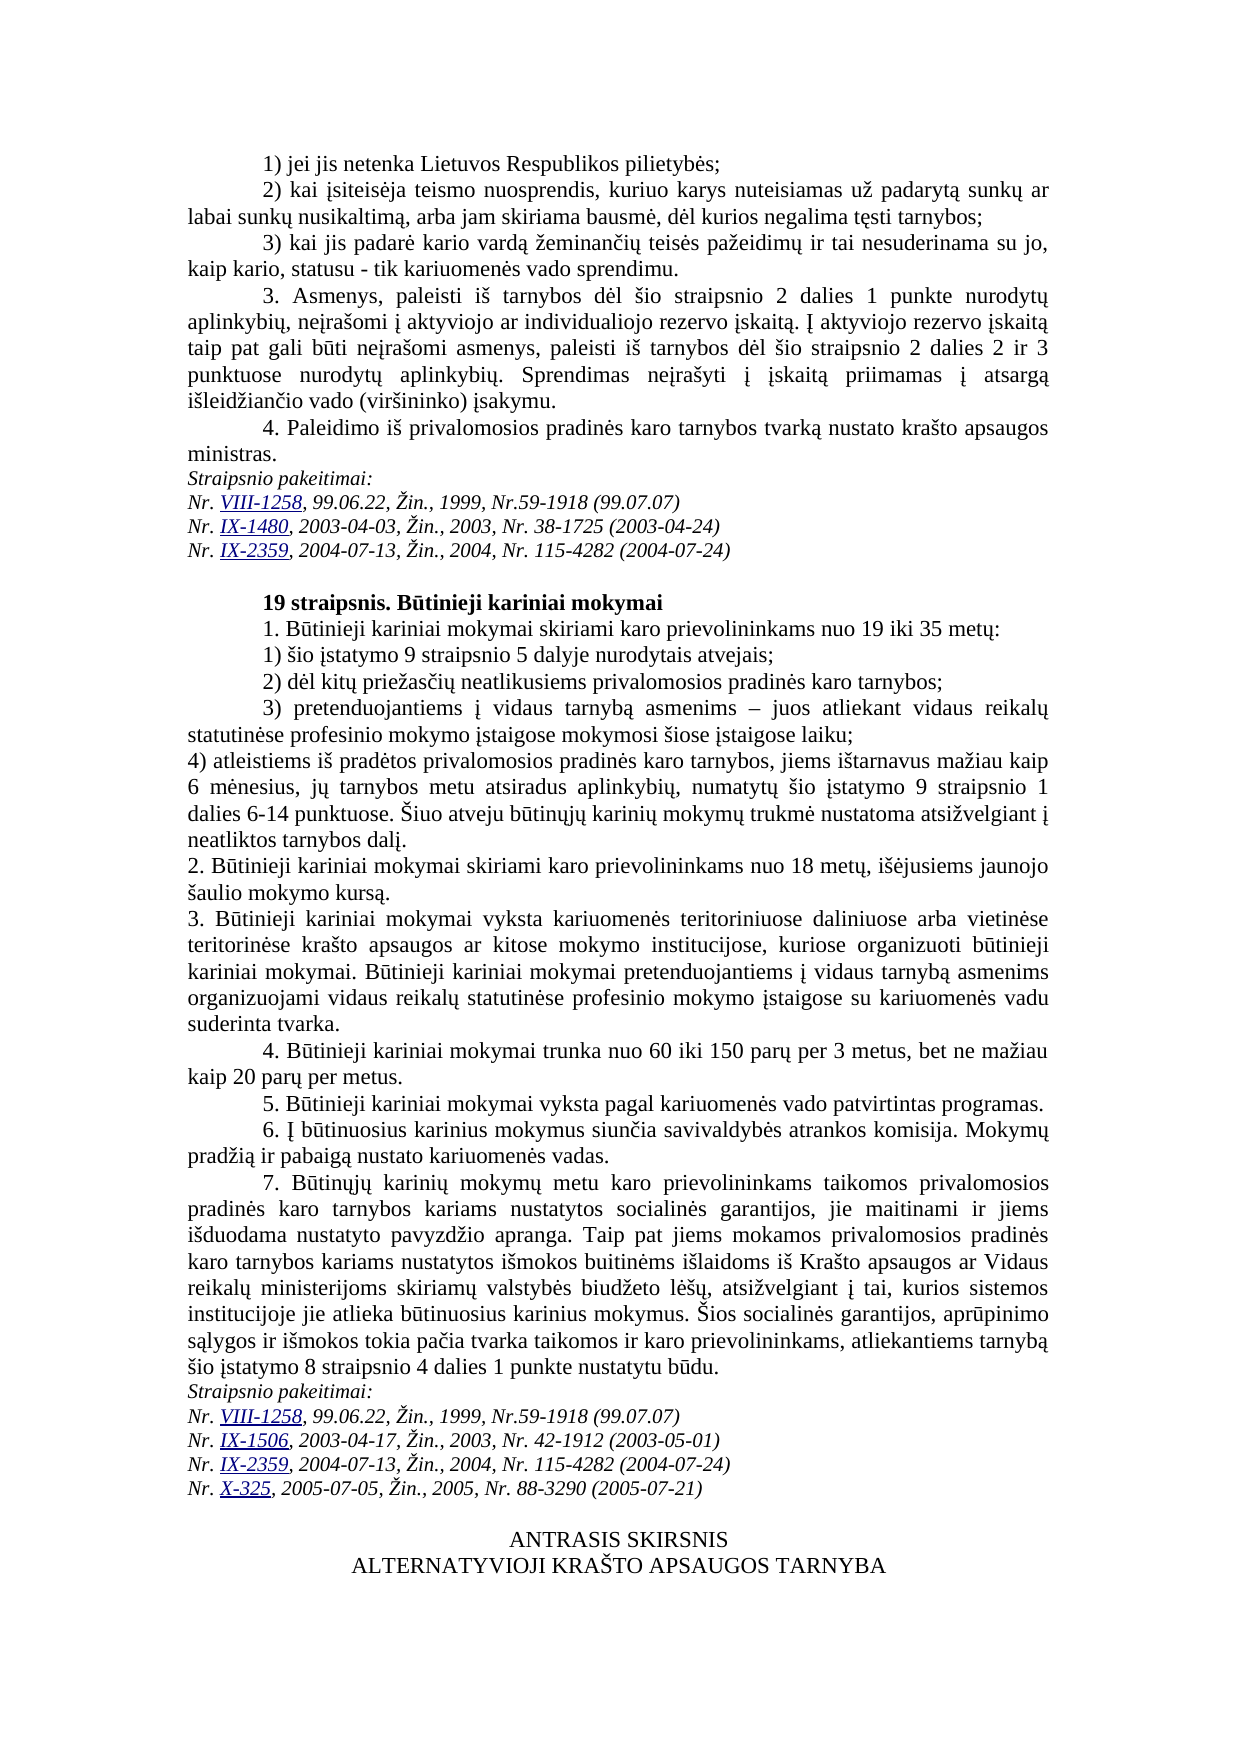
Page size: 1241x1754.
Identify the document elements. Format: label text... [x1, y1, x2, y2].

text Nr. IX-2359, 2004-07-13, Žin., 2004, Nr. 115-4282 (2004-07-24) [187, 1452, 1053, 1476]
text Nr. VIII-1258, 99.06.22, Žin., 1999, Nr.59-1918 (99.07.07) [187, 1403, 1050, 1428]
text 1. Būtinieji kariniai mokymai skiriami karo prievolininkams nuo 19 iki 35 metų: [187, 615, 1050, 642]
text 4. Paleidimo iš privalomosios pradinės karo tarnybos tvarką nustato krašto apsaugos ministras. [187, 413, 1050, 466]
text 3) kai jis padarė kario vardą žeminančių teisės pažeidimų ir tai nesuderinama su jo, kaip kario, statusu - tik kariuomenės vado sprendimu. [187, 229, 1050, 282]
text 4. Būtinieji kariniai mokymai trunka nuo 60 iki 150 parų per 3 metus, bet ne mažiau kaip 20 parų per metus. [187, 1037, 1050, 1089]
text 7. Būtinųjų karinių mokymų metu karo prievolininkams taikomos privalomosios pradinės karo tarnybos kariams nustatytos socialinės garantijos, jie maitinami ir jiems išduodama nustatyto pavyzdžio apranga. Taip pat jiems mokamos privalomosios pradinės karo tarnybos kariams nustatytos išmokos buitinėms išlaidoms iš Krašto apsaugos ar Vidaus reikalų ministerijoms skiriamų valstybės biudžeto lėšų, atsižvelgiant į tai, kurios sistemos institucijoje jie atlieka būtinuosius karinius mokymus. Šios socialinės garantijos, aprūpinimo sąlygos ir išmokos tokia pačia tvarka taikomos ir karo prievolininkams, atliekantiems tarnybą šio įstatymo 8 straipsnio 4 dalies 1 punkte nustatytu būdu. [187, 1169, 1050, 1379]
text ALTERNATYVIOJI KRAŠTO APSAUGOS TARNYBA [187, 1552, 1050, 1579]
text Nr. X-325, 2005-07-05, Žin., 2005, Nr. 88-3290 (2005-07-21) [187, 1476, 1053, 1500]
text 3. Būtinieji kariniai mokymai vyksta kariuomenės teritoriniuose daliniuose arba vietinėse teritorinėse krašto apsaugos ar kitose mokymo institucijose, kuriose organizuoti būtinieji kariniai mokymai. Būtinieji kariniai mokymai pretenduojantiems į vidaus tarnybą asmenims organizuojami vidaus reikalų statutinėse profesinio mokymo įstaigose su kariuomenės vadu suderinta tvarka. [187, 905, 1050, 1037]
text 5. Būtinieji kariniai mokymai vyksta pagal kariuomenės vado patvirtintas programas. [187, 1089, 1050, 1116]
text Nr. IX-1480, 2003-04-03, Žin., 2003, Nr. 38-1725 (2003-04-24) [187, 514, 1050, 538]
text Straipsnio pakeitimai: [187, 466, 1050, 490]
text 1) jei jis netenka Lietuvos Respublikos pilietybės; [187, 150, 1050, 176]
text 2. Būtinieji kariniai mokymai skiriami karo prievolininkams nuo 18 metų, išėjusiems jaunojo šaulio mokymo kursą. [187, 852, 1050, 905]
text 6. Į būtinuosius karinius mokymus siunčia savivaldybės atrankos komisija. Mokymų pradžią ir pabaigą nustato kariuomenės vadas. [187, 1116, 1050, 1169]
text 19 straipsnis. Būtinieji kariniai mokymai [187, 589, 1050, 615]
text 4) atleistiems iš pradėtos privalomosios pradinės karo tarnybos, jiems ištarnavus mažiau kaip 6 mėnesius, jų tarnybos metu atsiradus aplinkybių, numatytų šio įstatymo 9 straipsnio 1 dalies 6-14 punktuose. Šiuo atveju būtinųjų karinių mokymų trukmė nustatoma atsižvelgiant į neatliktos tarnybos dalį. [187, 747, 1050, 852]
text 3. Asmenys, paleisti iš tarnybos dėl šio straipsnio 2 dalies 1 punkte nurodytų aplinkybių, neįrašomi į aktyviojo ar individualiojo rezervo įskaitą. Į aktyviojo rezervo įskaitą taip pat gali būti neįrašomi asmenys, paleisti iš tarnybos dėl šio straipsnio 2 dalies 2 ir 3 punktuose nurodytų aplinkybių. Sprendimas neįrašyti į įskaitą priimamas į atsargą išleidžiančio vado (viršininko) įsakymu. [187, 282, 1050, 413]
text Nr. IX-2359, 2004-07-13, Žin., 2004, Nr. 115-4282 (2004-07-24) [187, 538, 1053, 562]
text 2) kai įsiteisėja teismo nuosprendis, kuriuo karys nuteisiamas už padarytą sunkų ar labai sunkų nusikaltimą, arba jam skiriama bausmė, dėl kurios negalima tęsti tarnybos; [187, 176, 1050, 229]
text 2) dėl kitų priežasčių neatlikusiems privalomosios pradinės karo tarnybos; [187, 668, 1050, 694]
text 1) šio įstatymo 9 straipsnio 5 dalyje nurodytais atvejais; [187, 642, 1050, 668]
text Nr. VIII-1258, 99.06.22, Žin., 1999, Nr.59-1918 (99.07.07) [187, 490, 1050, 514]
text Nr. IX-1506, 2003-04-17, Žin., 2003, Nr. 42-1912 (2003-05-01) [187, 1428, 1050, 1452]
text Straipsnio pakeitimai: [187, 1379, 1050, 1403]
text ANTRASIS SKIRSNIS [187, 1526, 1050, 1552]
text 3) pretenduojantiems į vidaus tarnybą asmenims – juos atliekant vidaus reikalų statutinėse profesinio mokymo įstaigose mokymosi šiose įstaigose laiku; [187, 694, 1050, 747]
